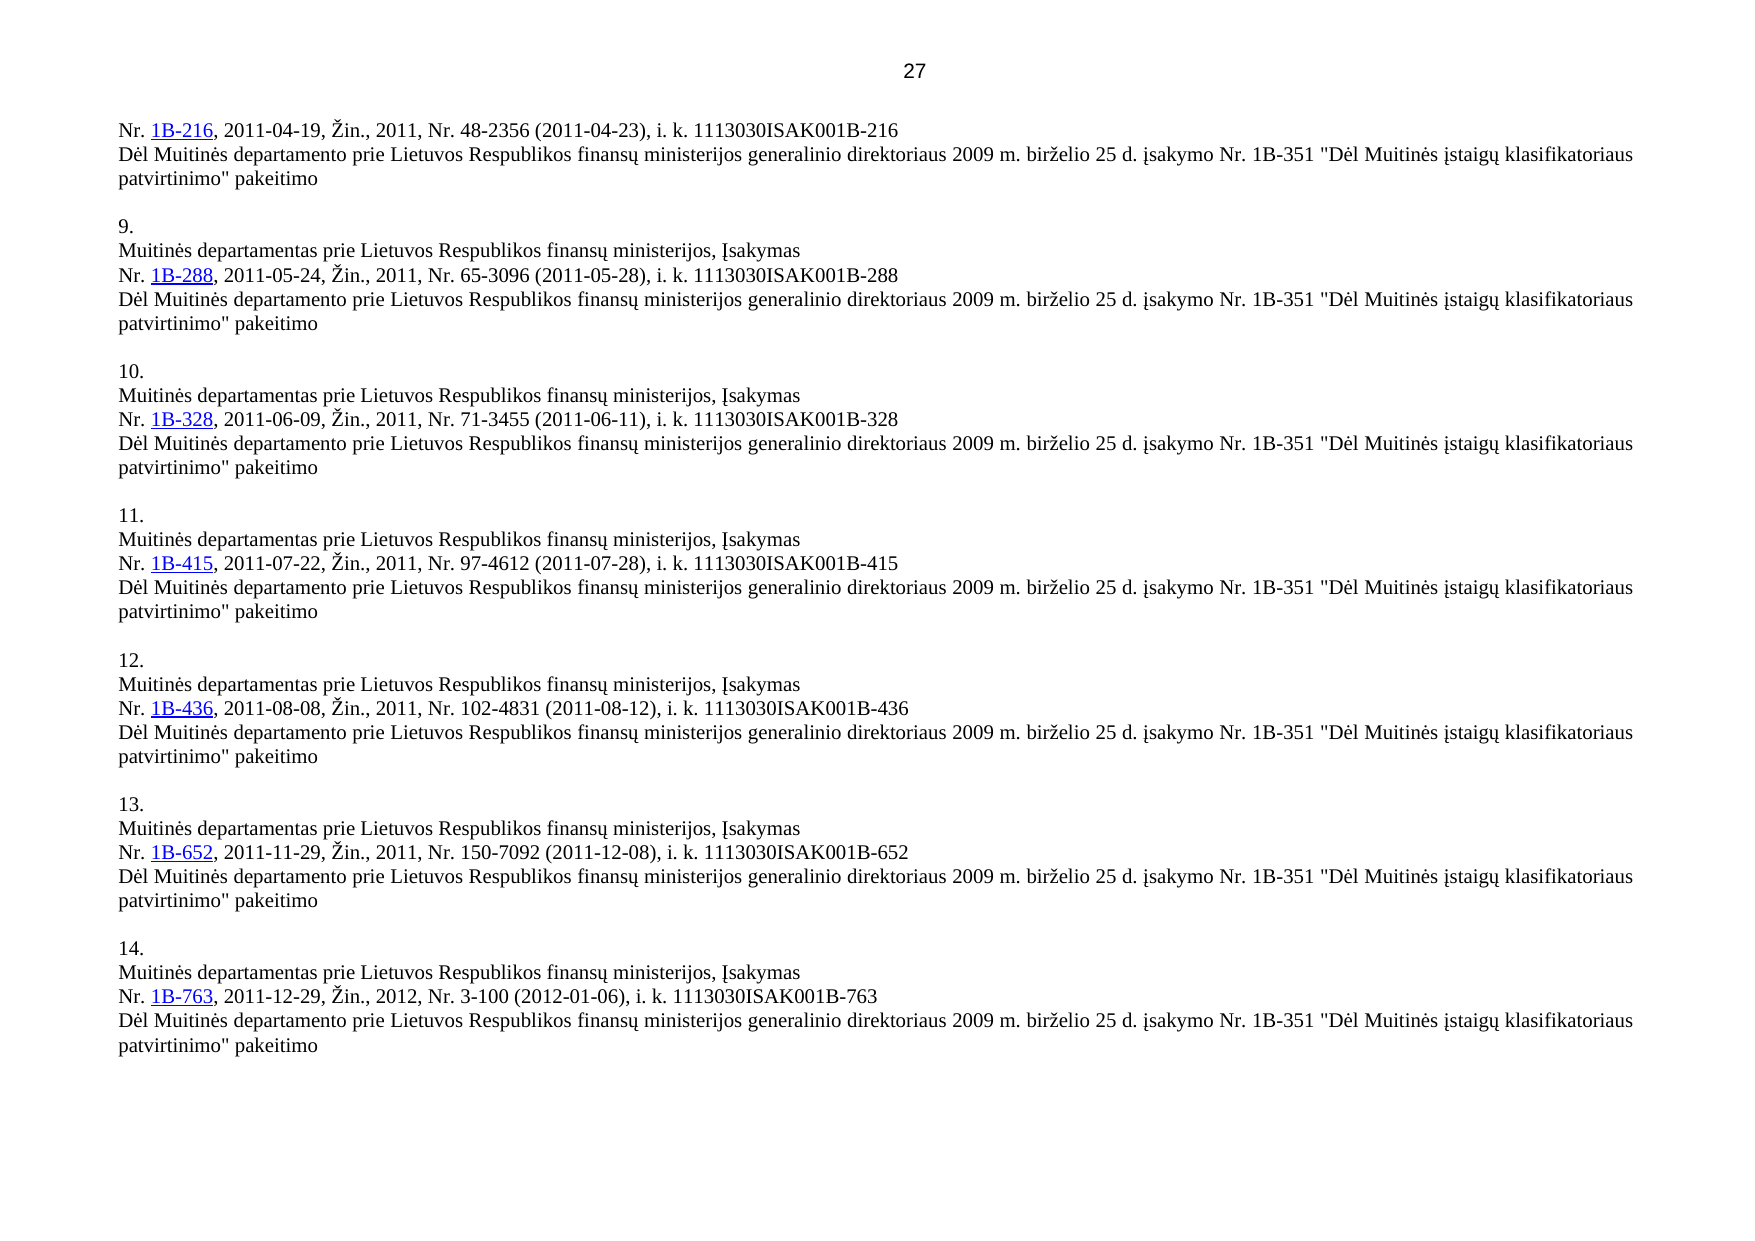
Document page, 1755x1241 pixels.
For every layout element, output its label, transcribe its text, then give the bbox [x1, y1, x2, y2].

text Muitinės departamentas prie Lietuvos Respublikos finansų ministerijos, Įsakymas [118, 527, 1636, 551]
text Nr. 1B-436, 2011-08-08, Žin., 2011, Nr. 102-4831 (2011-08-12), i. k. 1113030ISAK001B-436 [118, 696, 1636, 720]
text Nr. 1B-652, 2011-11-29, Žin., 2011, Nr. 150-7092 (2011-12-08), i. k. 1113030ISAK001B-652 [118, 840, 1636, 864]
text Dėl Muitinės departamento prie Lietuvos Respublikos finansų ministerijos generalinio direktoriaus 2009 m. birželio 25 d. įsakymo Nr. 1B-351 "Dėl Muitinės įstaigų klasifikatoriaus patvirtinimo" pakeitimo [118, 864, 1636, 912]
text 12. [118, 647, 1636, 672]
text 14. [118, 936, 1636, 960]
text Dėl Muitinės departamento prie Lietuvos Respublikos finansų ministerijos generalinio direktoriaus 2009 m. birželio 25 d. įsakymo Nr. 1B-351 "Dėl Muitinės įstaigų klasifikatoriaus patvirtinimo" pakeitimo [118, 287, 1636, 335]
text Muitinės departamentas prie Lietuvos Respublikos finansų ministerijos, Įsakymas [118, 816, 1636, 840]
text Dėl Muitinės departamento prie Lietuvos Respublikos finansų ministerijos generalinio direktoriaus 2009 m. birželio 25 d. įsakymo Nr. 1B-351 "Dėl Muitinės įstaigų klasifikatoriaus patvirtinimo" pakeitimo [118, 142, 1636, 190]
text Muitinės departamentas prie Lietuvos Respublikos finansų ministerijos, Įsakymas [118, 960, 1636, 984]
text Nr. 1B-288, 2011-05-24, Žin., 2011, Nr. 65-3096 (2011-05-28), i. k. 1113030ISAK001B-288 [118, 262, 1636, 287]
text Dėl Muitinės departamento prie Lietuvos Respublikos finansų ministerijos generalinio direktoriaus 2009 m. birželio 25 d. įsakymo Nr. 1B-351 "Dėl Muitinės įstaigų klasifikatoriaus patvirtinimo" pakeitimo [118, 431, 1636, 479]
text 13. [118, 792, 1636, 816]
text 9. [118, 214, 1636, 238]
text Dėl Muitinės departamento prie Lietuvos Respublikos finansų ministerijos generalinio direktoriaus 2009 m. birželio 25 d. įsakymo Nr. 1B-351 "Dėl Muitinės įstaigų klasifikatoriaus patvirtinimo" pakeitimo [118, 1008, 1636, 1057]
text Nr. 1B-328, 2011-06-09, Žin., 2011, Nr. 71-3455 (2011-06-11), i. k. 1113030ISAK001B-328 [118, 407, 1636, 431]
text Dėl Muitinės departamento prie Lietuvos Respublikos finansų ministerijos generalinio direktoriaus 2009 m. birželio 25 d. įsakymo Nr. 1B-351 "Dėl Muitinės įstaigų klasifikatoriaus patvirtinimo" pakeitimo [118, 720, 1636, 768]
text 10. [118, 359, 1636, 383]
text 11. [118, 503, 1636, 527]
text Muitinės departamentas prie Lietuvos Respublikos finansų ministerijos, Įsakymas [118, 383, 1636, 407]
text Dėl Muitinės departamento prie Lietuvos Respublikos finansų ministerijos generalinio direktoriaus 2009 m. birželio 25 d. įsakymo Nr. 1B-351 "Dėl Muitinės įstaigų klasifikatoriaus patvirtinimo" pakeitimo [118, 575, 1636, 623]
text Nr. 1B-763, 2011-12-29, Žin., 2012, Nr. 3-100 (2012-01-06), i. k. 1113030ISAK001B-763 [118, 984, 1636, 1008]
text Nr. 1B-216, 2011-04-19, Žin., 2011, Nr. 48-2356 (2011-04-23), i. k. 1113030ISAK001B-216 [118, 118, 1636, 142]
text Nr. 1B-415, 2011-07-22, Žin., 2011, Nr. 97-4612 (2011-07-28), i. k. 1113030ISAK001B-415 [118, 551, 1636, 575]
text Muitinės departamentas prie Lietuvos Respublikos finansų ministerijos, Įsakymas [118, 672, 1636, 696]
text Muitinės departamentas prie Lietuvos Respublikos finansų ministerijos, Įsakymas [118, 238, 1636, 262]
